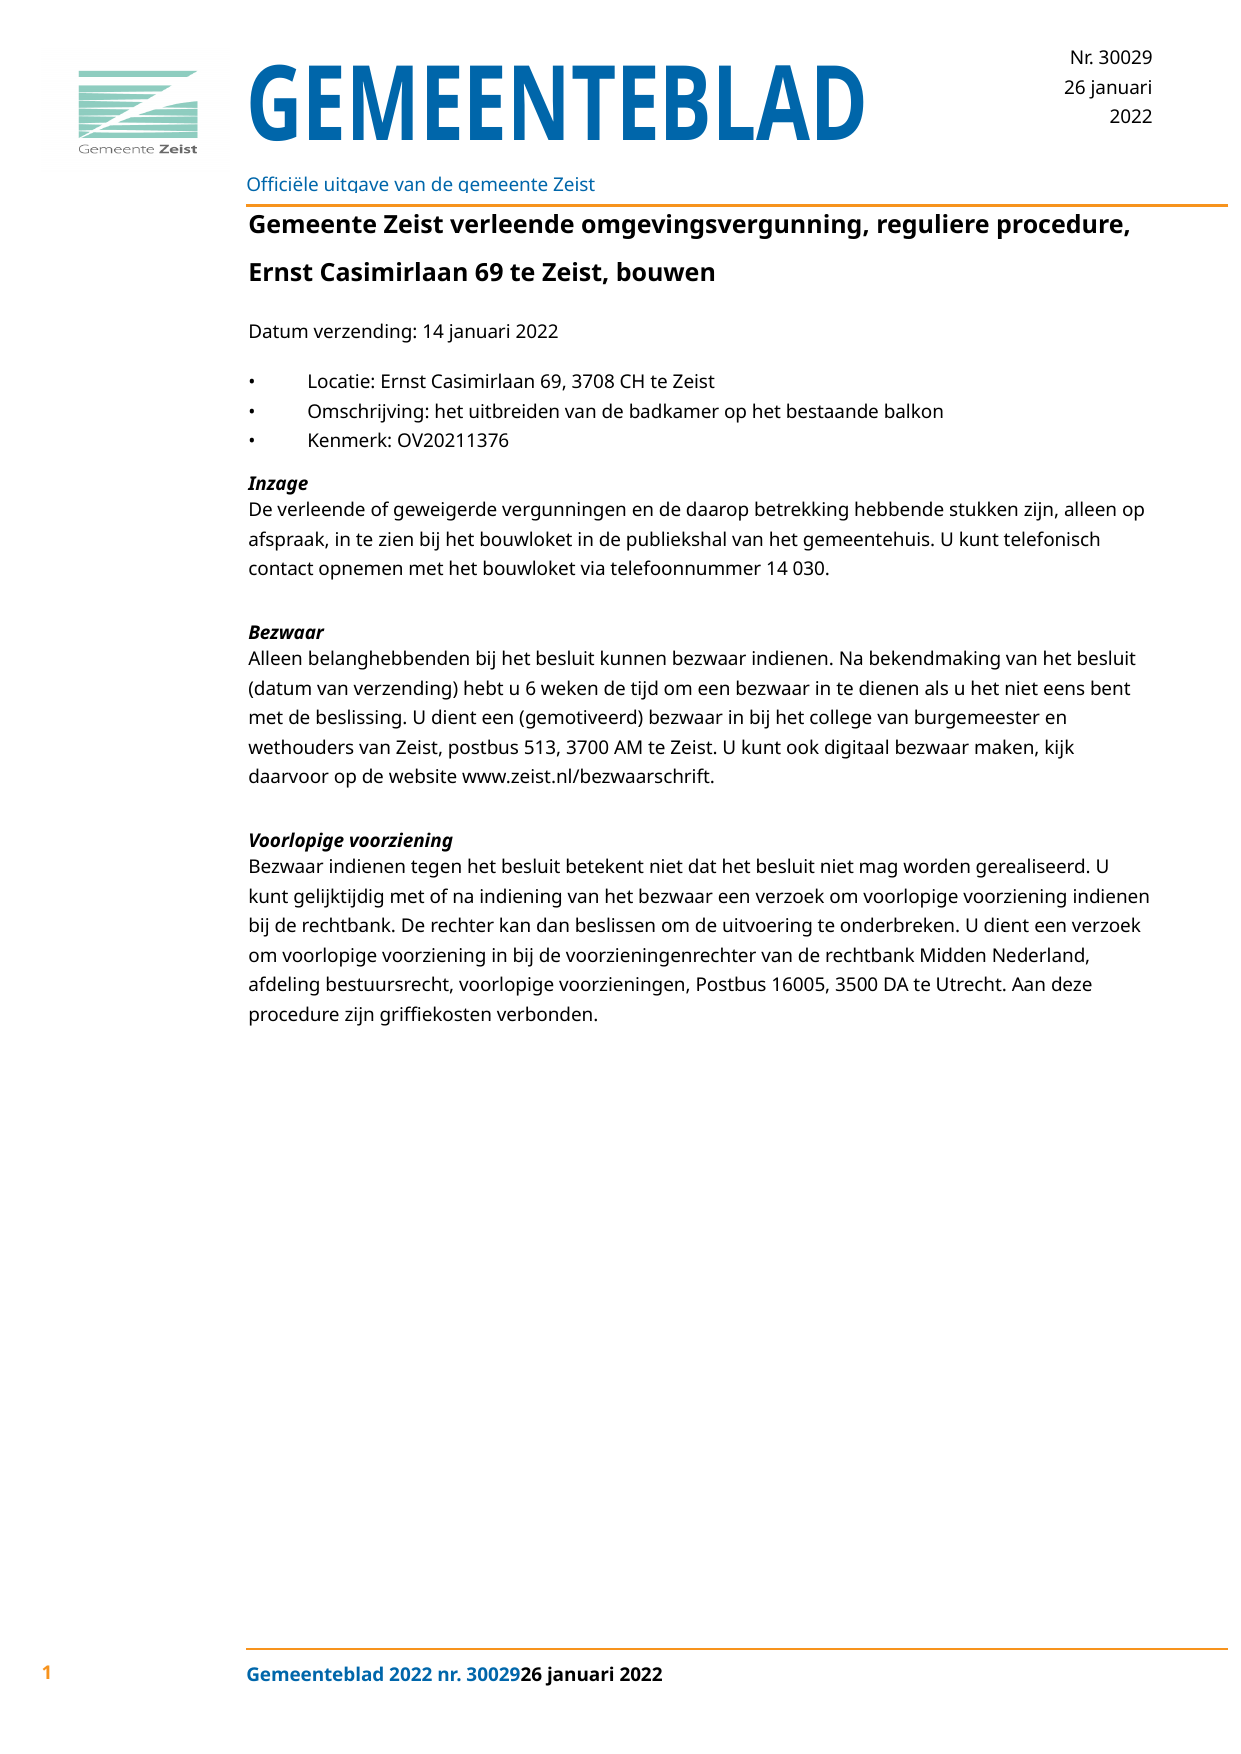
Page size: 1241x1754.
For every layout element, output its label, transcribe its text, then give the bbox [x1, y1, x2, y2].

list Kenmerk: OV20211376 [248, 427, 1152, 453]
text Datum verzending: 14 januari 2022 [248, 318, 1152, 344]
text Bezwaar indienen tegen het besluit betekent niet dat het besluit niet mag worden gerealiseerd. U kunt gelijktijdig met of na indiening van het bezwaar een verzoek om voorlopige voorziening indienen bij de rechtbank. De rechter kan dan beslissen om de uitvoering te onderbreken. U dient een verzoek om voorlopige voorziening in bij de voorzieningenrechter van de rechtbank Midden Nederland, afdeling bestuursrecht, voorlopige voorzieningen, Postbus 16005, 3500 DA te Utrecht. Aan deze procedure zijn griffiekosten verbonden. [248, 853, 1152, 1027]
text Gemeente Zeist verleende omgevingsvergunning, reguliere procedure, Ernst Casimirlaan 69 te Zeist, bouwen [248, 207, 1152, 288]
list Omschrijving: het uitbreiden van de badkamer op het bestaande balkon [248, 398, 1152, 424]
text Voorlopige voorziening [248, 827, 1152, 853]
picture [41, 47, 231, 172]
text Bezwaar [248, 619, 1152, 645]
text Inzage [248, 471, 1152, 496]
text Alleen belanghebbenden bij het besluit kunnen bezwaar indienen. Na bekendmaking van het besluit (datum van verzending) hebt u 6 weken de tijd om een bezwaar in te dienen als u het niet eens bent met de beslissing. U dient een (gemotiveerd) bezwaar in bij het college van burgemeester en wethouders van Zeist, postbus 513, 3700 AM te Zeist. U kunt ook digitaal bezwaar maken, kijk daarvoor op de website www.zeist.nl/bezwaarschrift. [248, 645, 1152, 789]
list Locatie: Ernst Casimirlaan 69, 3708 CH te Zeist [248, 368, 1152, 394]
text De verleende of geweigerde vergunningen en de daarop betrekking hebbende stukken zijn, alleen op afspraak, in te zien bij het bouwloket in de publiekshal van het gemeentehuis. U kunt telefonisch contact opnemen met het bouwloket via telefoonnummer 14 030. [248, 496, 1152, 581]
